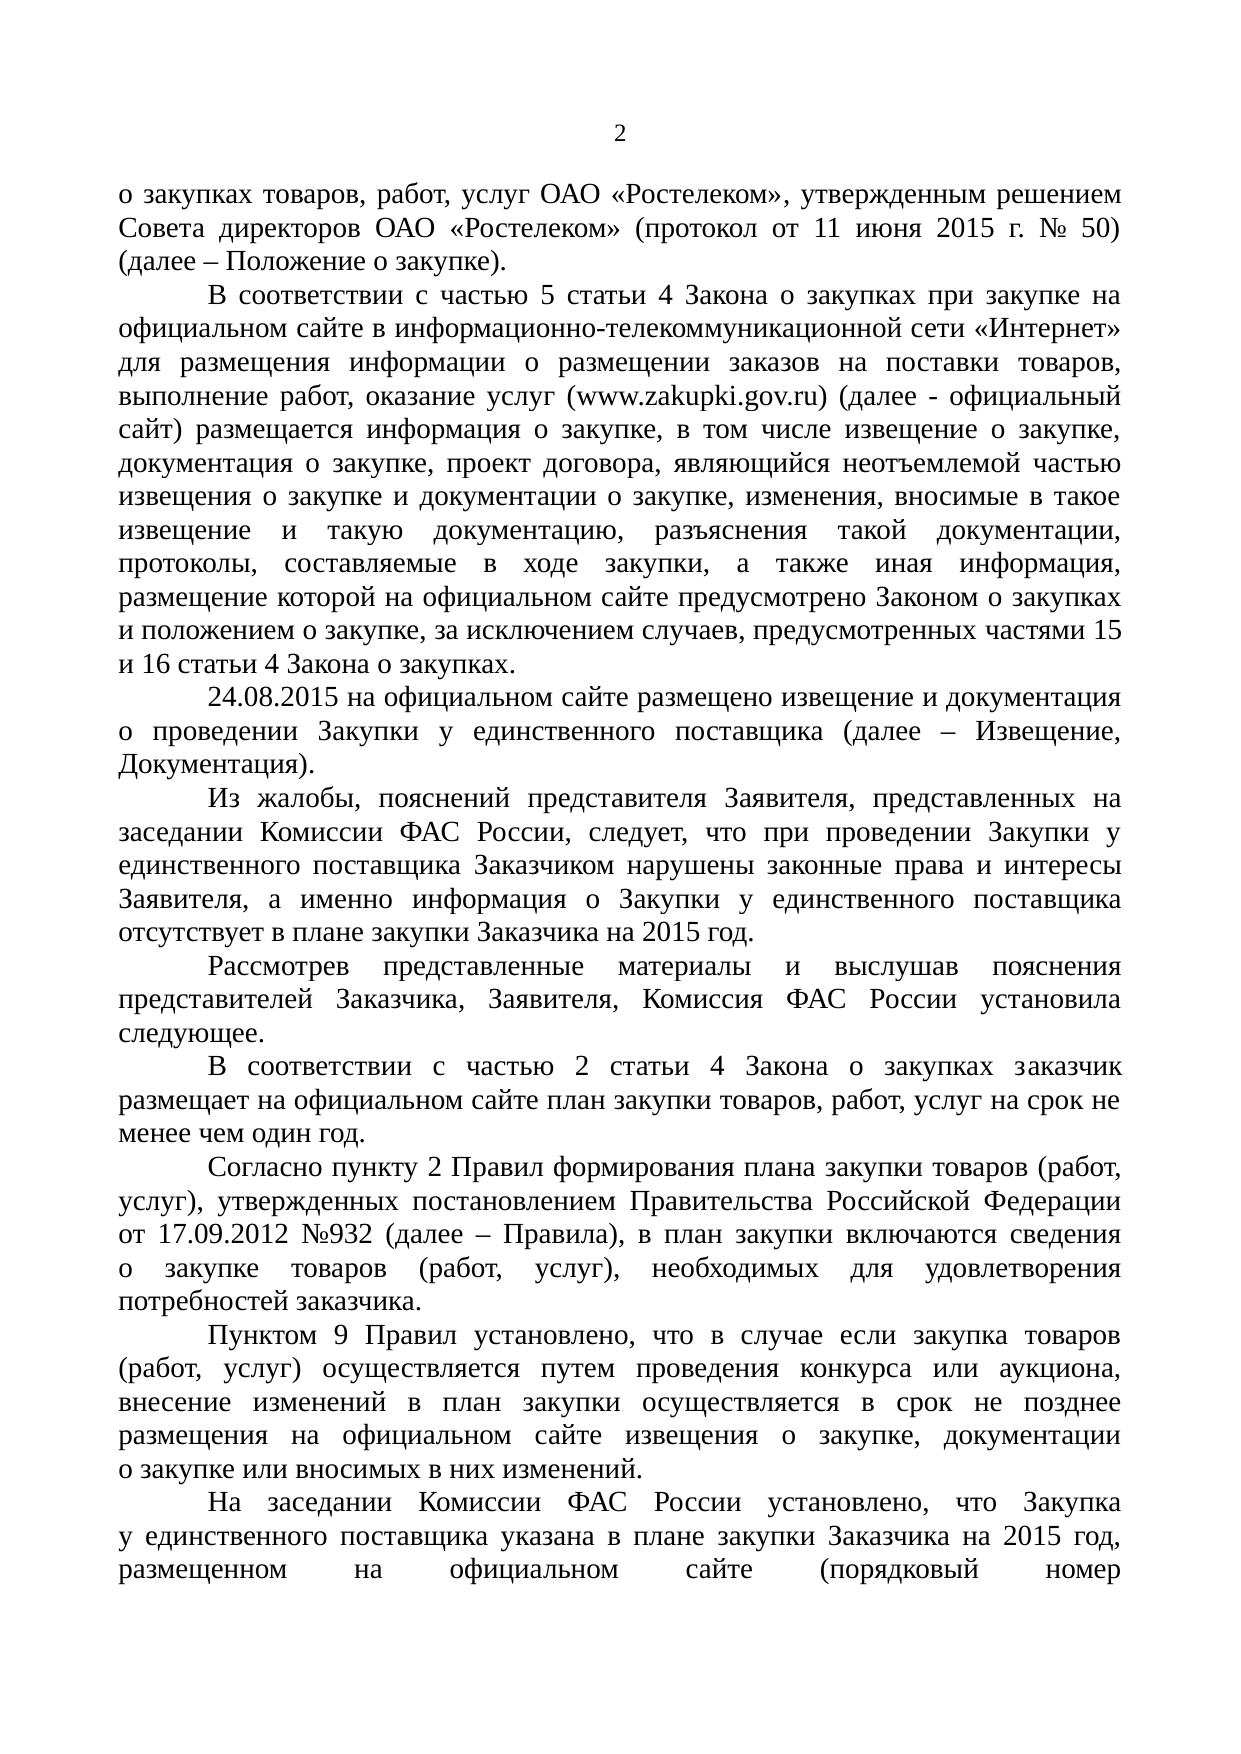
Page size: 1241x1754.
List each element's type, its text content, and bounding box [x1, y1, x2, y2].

text На заседании Комиссии ФАС России установлено, что Закупка у единственного поставщика указана в плане закупки Заказчика на 2015 год, размещенном на официальном сайте (порядковый номер [118, 1484, 1122, 1585]
text В соответствии с частью 5 статьи 4 Закона о закупках при закупке на официальном сайте в информационно-телекоммуникационной сети «Интернет» для размещения информации о размещении заказов на поставки товаров, выполнение работ, оказание услуг (www.zakupki.gov.ru) (далее - официальный сайт) размещается информация о закупке, в том числе извещение о закупке, документация о закупке, проект договора, являющийся неотъемлемой частью извещения о закупке и документации о закупке, изменения, вносимые в такое извещение и такую документацию, разъяснения такой документации, протоколы, составляемые в ходе закупки, а также иная информация, размещение которой на официальном сайте предусмотрено Законом о закупках и положением о закупке, за исключением случаев, предусмотренных частями 15 и 16 статьи 4 Закона о закупках. [118, 277, 1122, 679]
text Из жалобы, пояснений представителя Заявителя, представленных на заседании Комиссии ФАС России, следует, что при проведении Закупки у единственного поставщика Заказчиком нарушены законные права и интересы Заявителя, а именно информация о Закупки у единственного поставщика отсутствует в плане закупки Заказчика на 2015 год. [118, 780, 1122, 948]
text о закупках товаров, работ, услуг ОАО «Ростелеком», утвержденным решением Совета директоров ОАО «Ростелеком» (протокол от 11 июня 2015 г. № 50) (далее – Положение о закупке). [118, 176, 1122, 277]
text 24.08.2015 на официальном сайте размещено извещение и документация о проведении Закупки у единственного поставщика (далее – Извещение, Документация). [118, 679, 1122, 780]
text Пунктом 9 Правил установлено, что в случае если закупка товаров (работ, услуг) осуществляется путем проведения конкурса или аукциона, внесение изменений в план закупки осуществляется в срок не позднее размещения на официальном сайте извещения о закупке, документации о закупке или вносимых в них изменений. [118, 1317, 1122, 1484]
text Согласно пункту 2 Правил формирования плана закупки товаров (работ, услуг), утвержденных постановлением Правительства Российской Федерации от 17.09.2012 №932 (далее – Правила), в план закупки включаются сведения о закупке товаров (работ, услуг), необходимых для удовлетворения потребностей заказчика. [118, 1149, 1122, 1317]
text В соответствии с частью 2 статьи 4 Закона о закупках заказчик размещает на официальном сайте план закупки товаров, работ, услуг на срок не менее чем один год. [118, 1048, 1122, 1149]
text Рассмотрев представленные материалы и выслушав пояснения представителей Заказчика, Заявителя, Комиссия ФАС России установила следующее. [118, 948, 1122, 1048]
